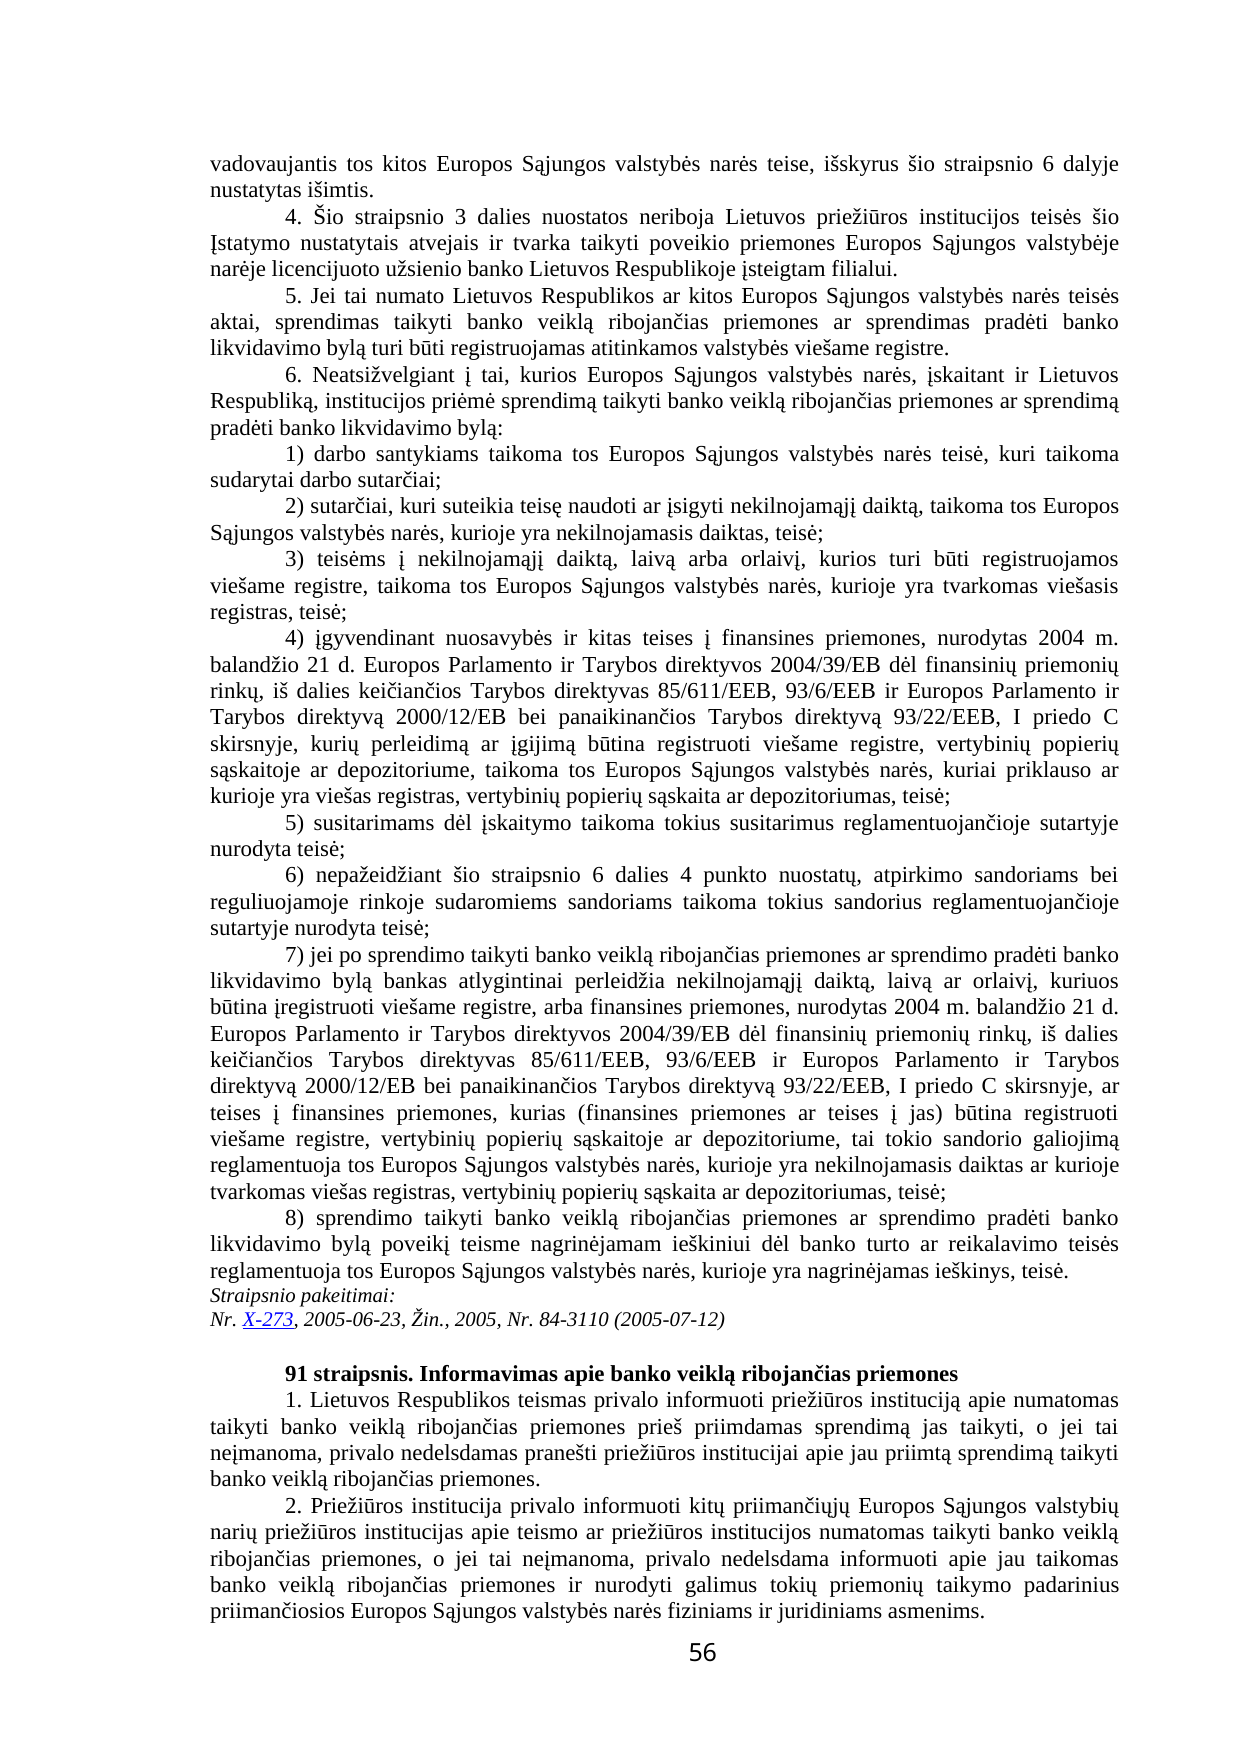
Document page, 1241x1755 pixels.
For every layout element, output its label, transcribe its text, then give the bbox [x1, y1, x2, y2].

text vadovaujantis tos kitos Europos Sąjungos valstybės narės teise, išskyrus šio straipsnio 6 dalyje nustatytas išimtis. [210, 150, 1120, 203]
text 6. Neatsižvelgiant į tai, kurios Europos Sąjungos valstybės narės, įskaitant ir Lietuvos Respubliką, institucijos priėmė sprendimą taikyti banko veiklą ribojančias priemones ar sprendimą pradėti banko likvidavimo bylą: [210, 361, 1120, 440]
text 4) įgyvendinant nuosavybės ir kitas teises į finansines priemones, nurodytas 2004 m. balandžio 21 d. Europos Parlamento ir Tarybos direktyvos 2004/39/EB dėl finansinių priemonių rinkų, iš dalies keičiančios Tarybos direktyvas 85/611/EEB, 93/6/EEB ir Europos Parlamento ir Tarybos direktyvą 2000/12/EB bei panaikinančios Tarybos direktyvą 93/22/EEB, I priedo C skirsnyje, kurių perleidimą ar įgijimą būtina registruoti viešame registre, vertybinių popierių sąskaitoje ar depozitoriume, taikoma tos Europos Sąjungos valstybės narės, kuriai priklauso ar kurioje yra viešas registras, vertybinių popierių sąskaita ar depozitoriumas, teisė; [210, 624, 1120, 809]
text 91 straipsnis. Informavimas apie banko veiklą ribojančias priemones [210, 1360, 1120, 1386]
text 1. Lietuvos Respublikos teismas privalo informuoti priežiūros instituciją apie numatomas taikyti banko veiklą ribojančias priemones prieš priimdamas sprendimą jas taikyti, o jei tai neįmanoma, privalo nedelsdamas pranešti priežiūros institucijai apie jau priimtą sprendimą taikyti banko veiklą ribojančias priemones. [210, 1386, 1120, 1492]
text 7) jei po sprendimo taikyti banko veiklą ribojančias priemones ar sprendimo pradėti banko likvidavimo bylą bankas atlygintinai perleidžia nekilnojamąjį daiktą, laivą ar orlaivį, kuriuos būtina įregistruoti viešame registre, arba finansines priemones, nurodytas 2004 m. balandžio 21 d. Europos Parlamento ir Tarybos direktyvos 2004/39/EB dėl finansinių priemonių rinkų, iš dalies keičiančios Tarybos direktyvas 85/611/EEB, 93/6/EEB ir Europos Parlamento ir Tarybos direktyvą 2000/12/EB bei panaikinančios Tarybos direktyvą 93/22/EEB, I priedo C skirsnyje, ar teises į finansines priemones, kurias (finansines priemones ar teises į jas) būtina registruoti viešame registre, vertybinių popierių sąskaitoje ar depozitoriume, tai tokio sandorio galiojimą reglamentuoja tos Europos Sąjungos valstybės narės, kurioje yra nekilnojamasis daiktas ar kurioje tvarkomas viešas registras, vertybinių popierių sąskaita ar depozitoriumas, teisė; [210, 941, 1120, 1204]
text 4. Šio straipsnio 3 dalies nuostatos neriboja Lietuvos priežiūros institucijos teisės šio Įstatymo nustatytais atvejais ir tvarka taikyti poveikio priemones Europos Sąjungos valstybėje narėje licencijuoto užsienio banko Lietuvos Respublikoje įsteigtam filialui. [210, 203, 1120, 282]
text 1) darbo santykiams taikoma tos Europos Sąjungos valstybės narės teisė, kuri taikoma sudarytai darbo sutarčiai; [210, 440, 1120, 493]
text 2) sutarčiai, kuri suteikia teisę naudoti ar įsigyti nekilnojamąjį daiktą, taikoma tos Europos Sąjungos valstybės narės, kurioje yra nekilnojamasis daiktas, teisė; [210, 493, 1120, 545]
text Nr. X-273, 2005-06-23, Žin., 2005, Nr. 84-3110 (2005-07-12) [210, 1307, 1120, 1331]
text Straipsnio pakeitimai: [210, 1283, 1120, 1307]
text 8) sprendimo taikyti banko veiklą ribojančias priemones ar sprendimo pradėti banko likvidavimo bylą poveikį teisme nagrinėjamam ieškiniui dėl banko turto ar reikalavimo teisės reglamentuoja tos Europos Sąjungos valstybės narės, kurioje yra nagrinėjamas ieškinys, teisė. [210, 1204, 1120, 1283]
text 5. Jei tai numato Lietuvos Respublikos ar kitos Europos Sąjungos valstybės narės teisės aktai, sprendimas taikyti banko veiklą ribojančias priemones ar sprendimas pradėti banko likvidavimo bylą turi būti registruojamas atitinkamos valstybės viešame registre. [210, 282, 1120, 361]
text 3) teisėms į nekilnojamąjį daiktą, laivą arba orlaivį, kurios turi būti registruojamos viešame registre, taikoma tos Europos Sąjungos valstybės narės, kurioje yra tvarkomas viešasis registras, teisė; [210, 545, 1120, 624]
text 2. Priežiūros institucija privalo informuoti kitų priimančiųjų Europos Sąjungos valstybių narių priežiūros institucijas apie teismo ar priežiūros institucijos numatomas taikyti banko veiklą ribojančias priemones, o jei tai neįmanoma, privalo nedelsdama informuoti apie jau taikomas banko veiklą ribojančias priemones ir nurodyti galimus tokių priemonių taikymo padarinius priimančiosios Europos Sąjungos valstybės narės fiziniams ir juridiniams asmenims. [210, 1492, 1120, 1624]
text 5) susitarimams dėl įskaitymo taikoma tokius susitarimus reglamentuojančioje sutartyje nurodyta teisė; [210, 809, 1120, 862]
text 6) nepažeidžiant šio straipsnio 6 dalies 4 punkto nuostatų, atpirkimo sandoriams bei reguliuojamoje rinkoje sudaromiems sandoriams taikoma tokius sandorius reglamentuojančioje sutartyje nurodyta teisė; [210, 862, 1120, 941]
